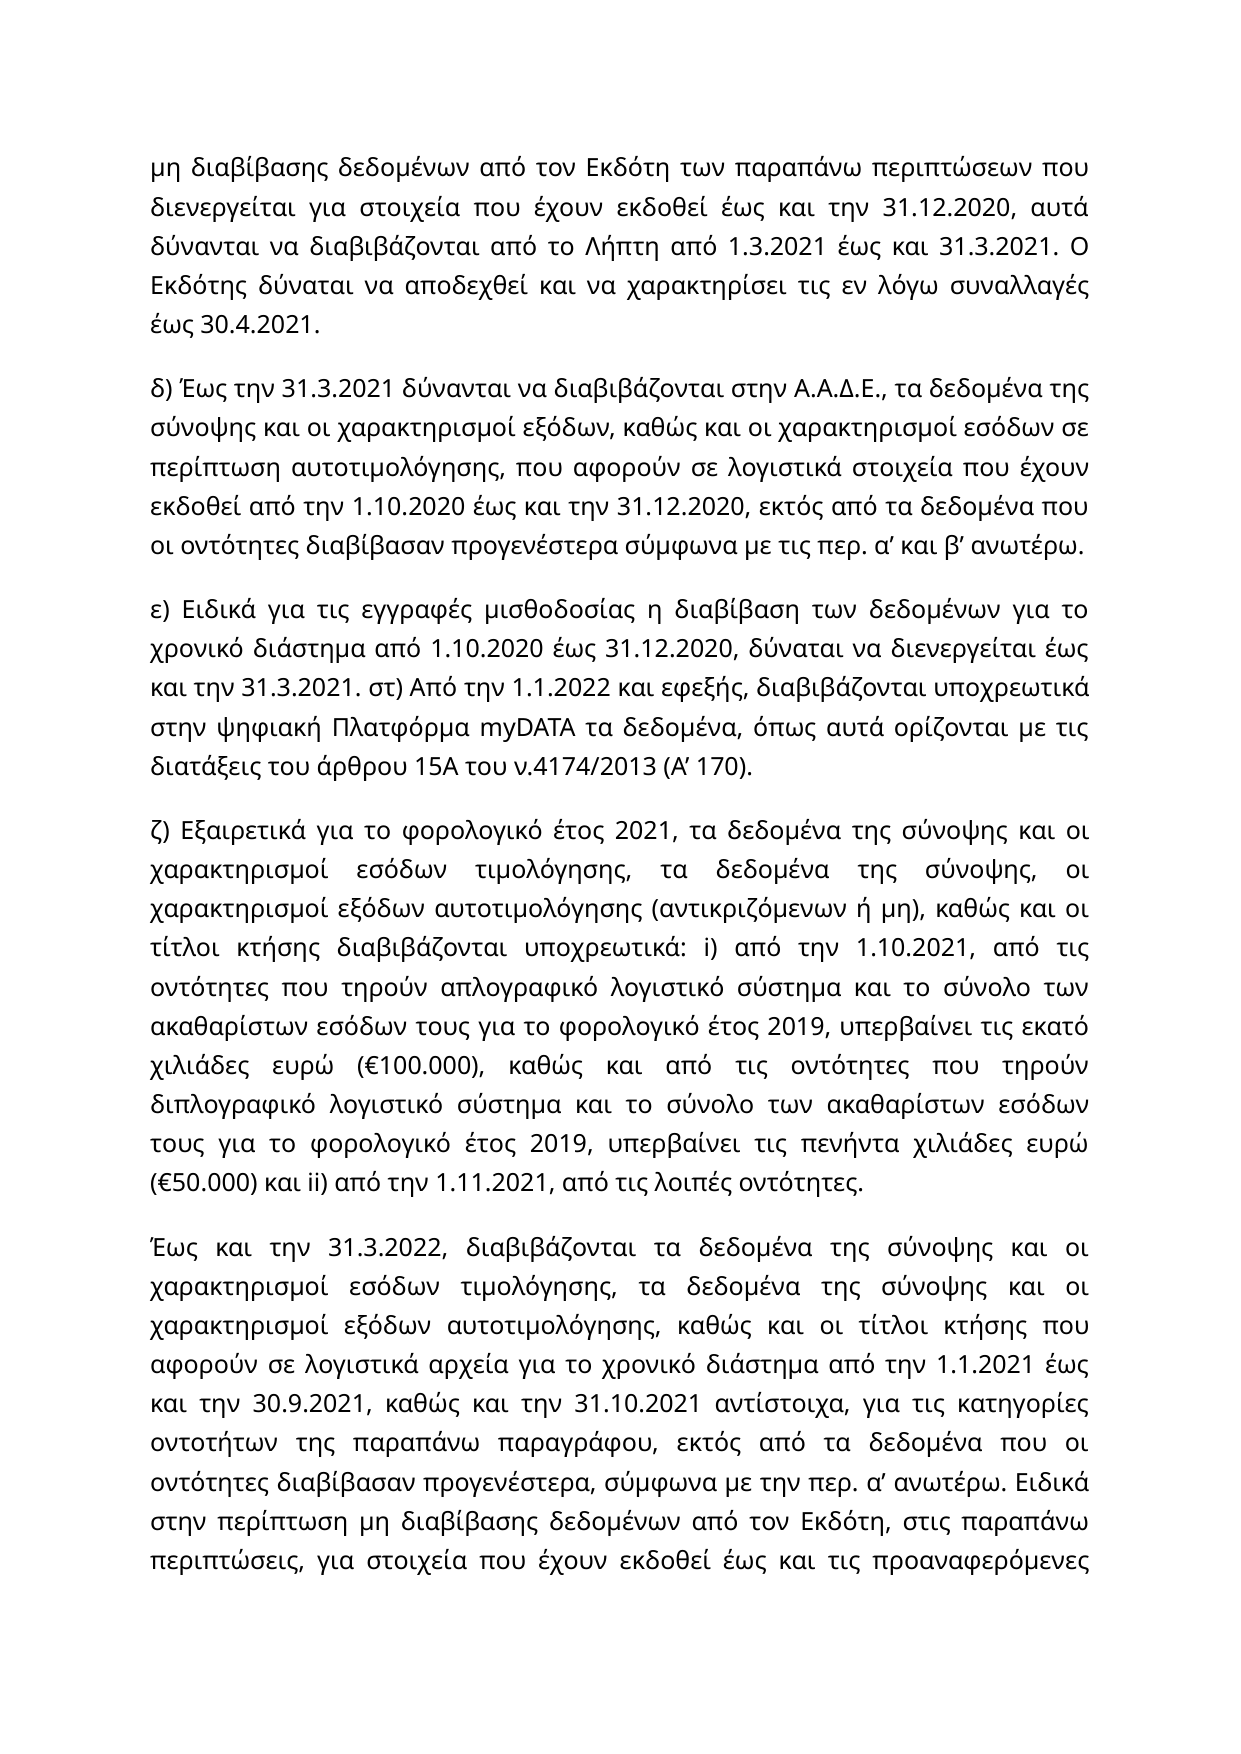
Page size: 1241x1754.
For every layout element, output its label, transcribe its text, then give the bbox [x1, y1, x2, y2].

text Έως και την 31.3.2022, διαβιβάζονται τα δεδομένα της σύνοψης και οι χαρακτηρισμοί εσόδων τιμολόγησης, τα δεδομένα της σύνοψης και οι χαρακτηρισμοί εξόδων αυτοτιμολόγησης, καθώς και οι τίτλοι κτήσης που αφορούν σε λογιστικά αρχεία για το χρονικό διάστημα από την 1.1.2021 έως και την 30.9.2021, καθώς και την 31.10.2021 αντίστοιχα, για τις κατηγορίες οντοτήτων της παραπάνω παραγράφου, εκτός από τα δεδομένα που οι οντότητες διαβίβασαν προγενέστερα, σύμφωνα με την περ. α’ ανωτέρω. Ειδικά στην περίπτωση μη διαβίβασης δεδομένων από τον Εκδότη, στις παραπάνω περιπτώσεις, για στοιχεία που έχουν εκδοθεί έως και τις προαναφερόμενες [150, 1229, 1090, 1577]
text ζ) Εξαιρετικά για το φορολογικό έτος 2021, τα δεδομένα της σύνοψης και οι χαρακτηρισμοί εσόδων τιμολόγησης, τα δεδομένα της σύνοψης, οι χαρακτηρισμοί εξόδων αυτοτιμολόγησης (αντικριζόμενων ή μη), καθώς και οι τίτλοι κτήσης διαβιβάζονται υποχρεωτικά: i) από την 1.10.2021, από τις οντότητες που τηρούν απλογραφικό λογιστικό σύστημα και το σύνολο των ακαθαρίστων εσόδων τους για το φορολογικό έτος 2019, υπερβαίνει τις εκατό χιλιάδες ευρώ (€100.000), καθώς και από τις οντότητες που τηρούν διπλογραφικό λογιστικό σύστημα και το σύνολο των ακαθαρίστων εσόδων τους για το φορολογικό έτος 2019, υπερβαίνει τις πενήντα χιλιάδες ευρώ (€50.000) και ii) από την 1.11.2021, από τις λοιπές οντότητες. [150, 812, 1090, 1199]
text ε) Ειδικά για τις εγγραφές μισθοδοσίας η διαβίβαση των δεδομένων για το χρονικό διάστημα από 1.10.2020 έως 31.12.2020, δύναται να διενεργείται έως και την 31.3.2021. στ) Από την 1.1.2022 και εφεξής, διαβιβάζονται υποχρεωτικά στην ψηφιακή Πλατφόρμα myDATA τα δεδομένα, όπως αυτά ορίζονται με τις διατάξεις του άρθρου 15Α του ν.4174/2013 (Α’ 170). [150, 592, 1090, 782]
text μη διαβίβασης δεδομένων από τον Εκδότη των παραπάνω περιπτώσεων που διενεργείται για στοιχεία που έχουν εκδοθεί έως και την 31.12.2020, αυτά δύνανται να διαβιβάζονται από το Λήπτη από 1.3.2021 έως και 31.3.2021. Ο Εκδότης δύναται να αποδεχθεί και να χαρακτηρίσει τις εν λόγω συναλλαγές έως 30.4.2021. [150, 150, 1090, 341]
text δ) Έως την 31.3.2021 δύνανται να διαβιβάζονται στην Α.Α.Δ.Ε., τα δεδομένα της σύνοψης και οι χαρακτηρισμοί εξόδων, καθώς και οι χαρακτηρισμοί εσόδων σε περίπτωση αυτοτιμολόγησης, που αφορούν σε λογιστικά στοιχεία που έχουν εκδοθεί από την 1.10.2020 έως και την 31.12.2020, εκτός από τα δεδομένα που οι οντότητες διαβίβασαν προγενέστερα σύμφωνα με τις περ. α’ και β’ ανωτέρω. [150, 371, 1090, 562]
